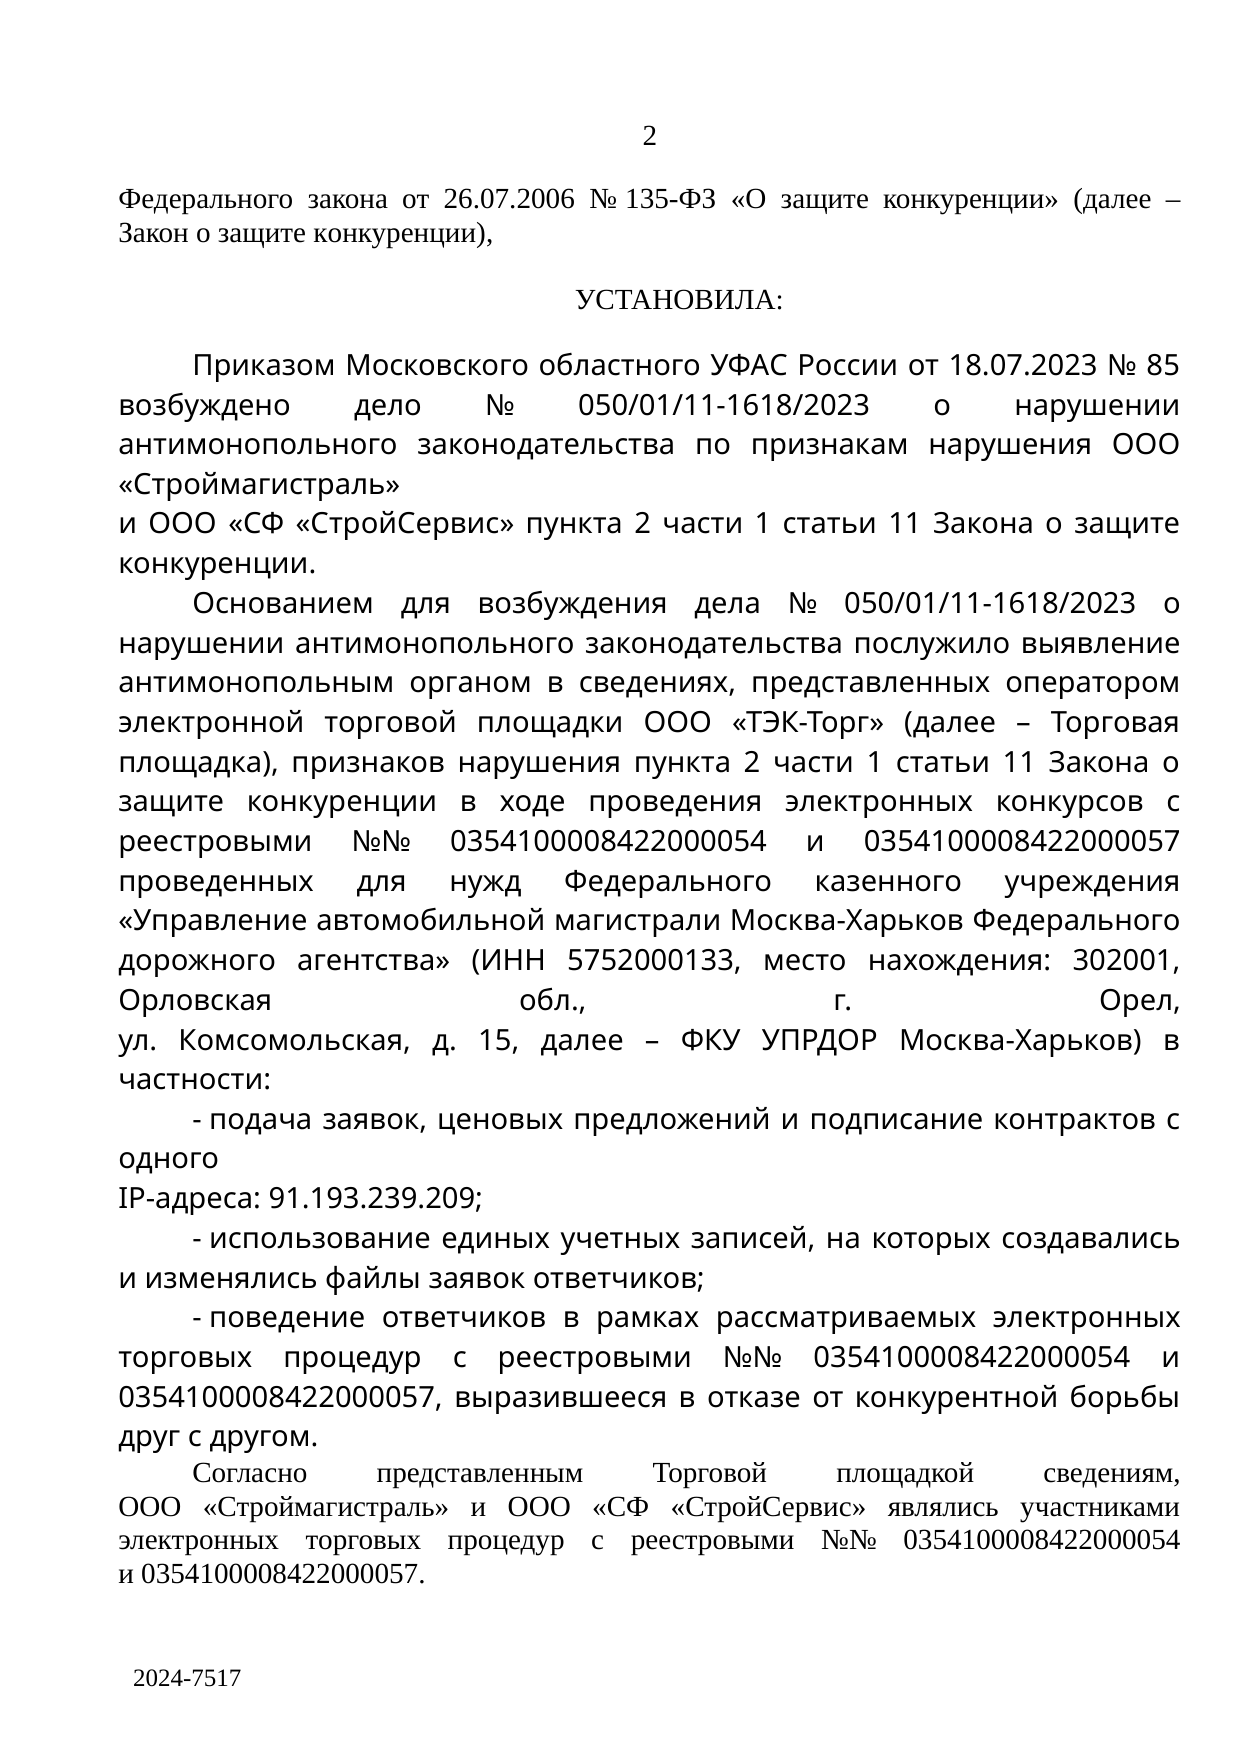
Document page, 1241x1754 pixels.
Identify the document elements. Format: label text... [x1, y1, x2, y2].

text Приказом Московского областного УФАС России от 18.07.2023 № 85 возбуждено дело № 050/01/11-1618/2023 о нарушении антимонопольного законодательства по признакам нарушения ООО «Строймагистраль» и ООО «СФ «СтройСервис» пункта 2 части 1 статьи 11 Закона о защите конкуренции. [118, 344, 1181, 582]
text - поведение ответчиков в рамках рассматриваемых электронных торговых процедур с реестровыми №№ 0354100008422000054 и 0354100008422000057, выразившееся в отказе от конкурентной борьбы друг с другом. [118, 1297, 1181, 1455]
text - использование единых учетных записей, на которых создавались и изменялись файлы заявок ответчиков; [118, 1217, 1181, 1297]
text Основанием для возбуждения дела № 050/01/11-1618/2023 о нарушении антимонопольного законодательства послужило выявление антимонопольным органом в сведениях, представленных оператором электронной торговой площадки ООО «ТЭК-Торг» (далее – Торговая площадка), признаков нарушения пункта 2 части 1 статьи 11 Закона о защите конкуренции в ходе проведения электронных конкурсов с реестровыми №№ 0354100008422000054 и 0354100008422000057 проведенных для нужд Федерального казенного учреждения «Управление автомобильной магистрали Москва-Харьков Федерального дорожного агентства» (ИНН 5752000133, место нахождения: 302001, Орловская обл., г. Орел, ул. Комсомольская, д. 15, далее – ФКУ УПРДОР Москва-Харьков) в частности: [118, 582, 1181, 1098]
text - подача заявок, ценовых предложений и подписание контрактов с одного IP-адреса: 91.193.239.209; [118, 1098, 1181, 1217]
list УСТАНОВИЛА: [118, 282, 1181, 315]
text Федерального закона от 26.07.2006 № 135-ФЗ «О защите конкуренции» (далее – Закон о защите конкуренции), [118, 181, 1181, 248]
text Согласно представленным Торговой площадкой сведениям, ООО «Строймагистраль» и ООО «СФ «СтройСервис» являлись участниками электронных торговых процедур с реестровыми №№ 0354100008422000054 и 0354100008422000057. [118, 1455, 1181, 1589]
